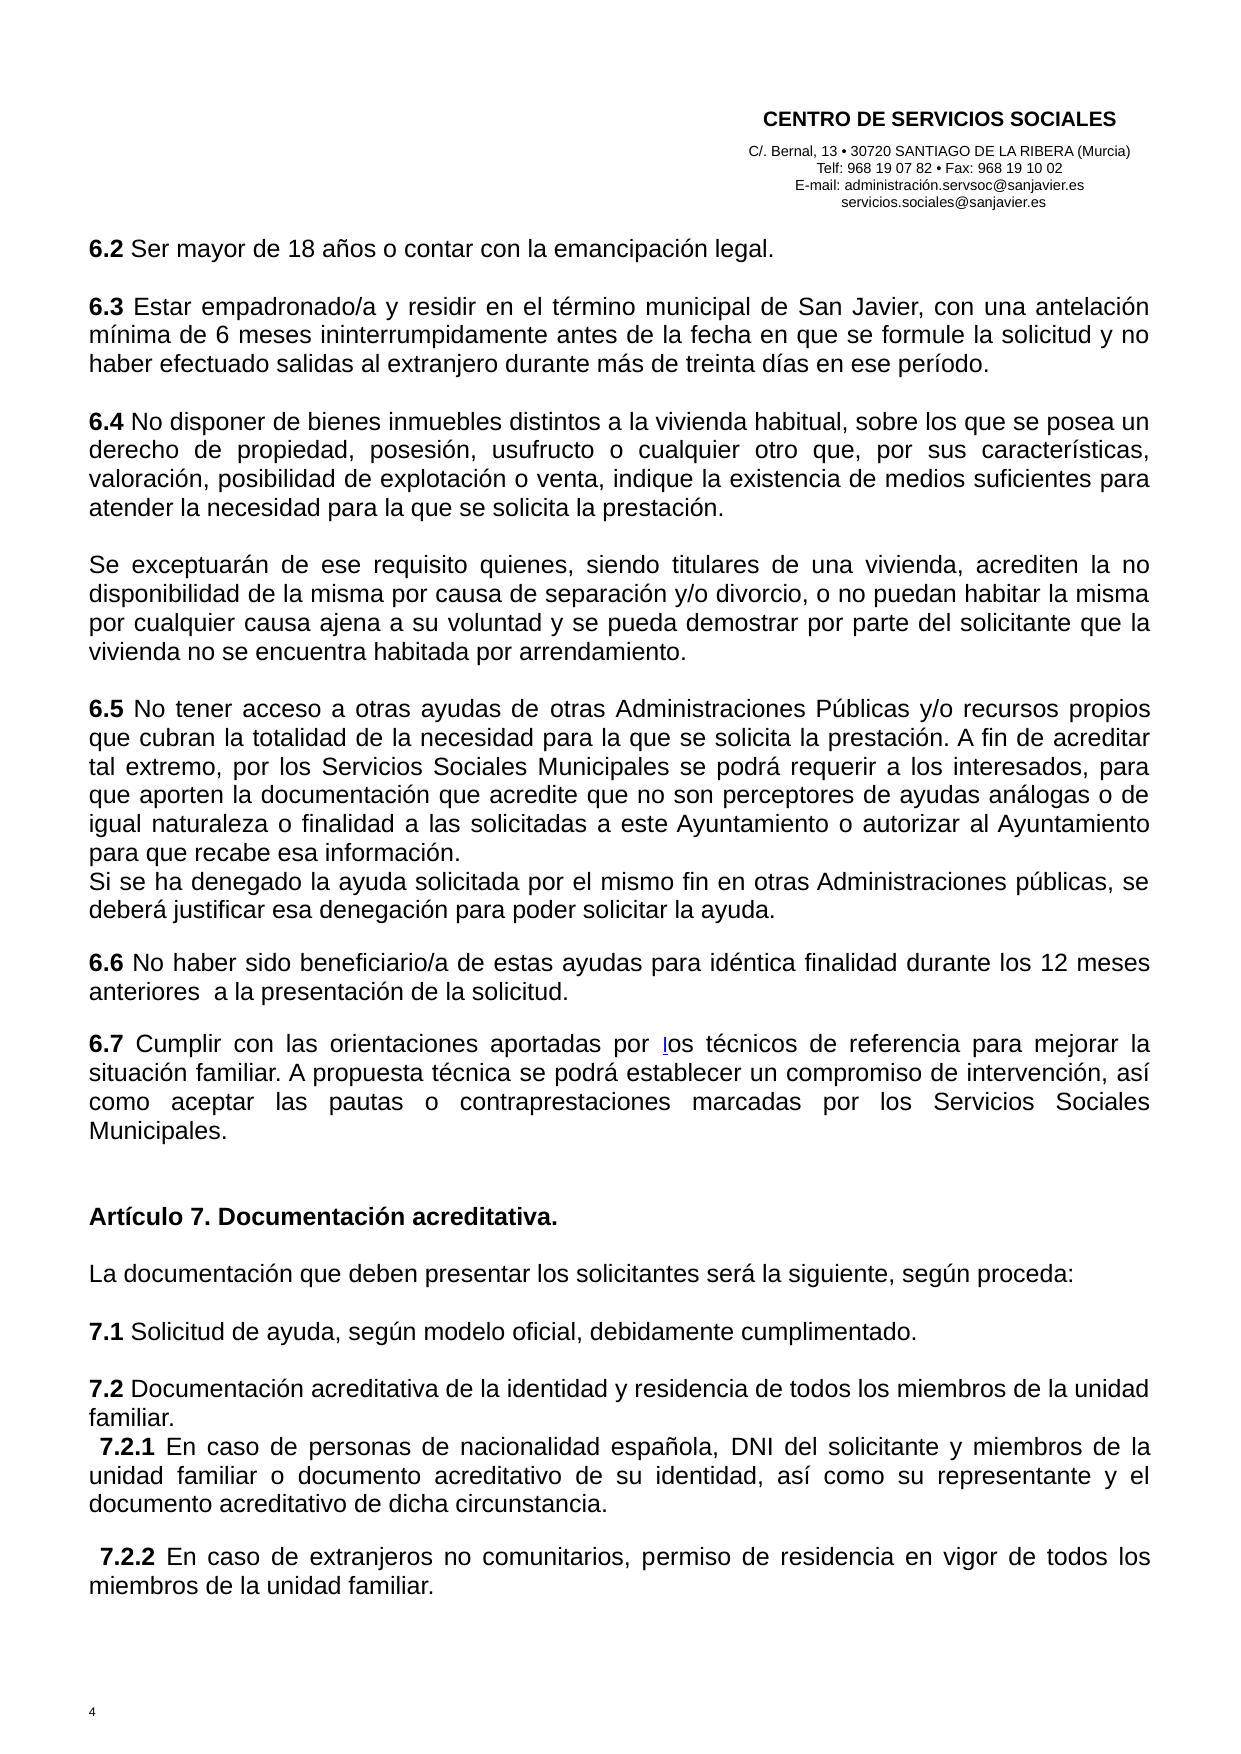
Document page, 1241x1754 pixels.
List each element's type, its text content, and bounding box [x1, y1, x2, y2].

text Se exceptuarán de ese requisito quienes, siendo titulares de una vivienda, acrediten la no disponibilidad de la misma por causa de separación y/o divorcio, o no puedan habitar la misma por cualquier causa ajena a su voluntad y se pueda demostrar por parte del solicitante que la vivienda no se encuentra habitada por arrendamiento. [89, 550, 1152, 665]
text 7.2.2 En caso de extranjeros no comunitarios, permiso de residencia en vigor de todos los miembros de la unidad familiar. [89, 1542, 1152, 1599]
text La documentación que deben presentar los solicitantes será la siguiente, según proceda: [89, 1259, 1152, 1288]
text 7.2.1 En caso de personas de nacionalidad española, DNI del solicitante y miembros de la unidad familiar o documento acreditativo de su identidad, así como su representante y el documento acreditativo de dicha circunstancia. [89, 1432, 1152, 1518]
text 7.1 Solicitud de ayuda, según modelo oficial, debidamente cumplimentado. [89, 1317, 1152, 1346]
text 6.2 Ser mayor de 18 años o contar con la emancipación legal. [89, 234, 1152, 263]
text 6.7 Cumplir con las orientaciones aportadas por los técnicos de referencia para mejorar la situación familiar. A propuesta técnica se podrá establecer un compromiso de intervención, así como aceptar las pautas o contraprestaciones marcadas por los Servicios Sociales Municipales. [89, 1029, 1152, 1144]
text 6.4 No disponer de bienes inmuebles distintos a la vivienda habitual, sobre los que se posea un derecho de propiedad, posesión, usufructo o cualquier otro que, por sus características, valoración, posibilidad de explotación o venta, indique la existencia de medios suficientes para atender la necesidad para la que se solicita la prestación. [89, 406, 1152, 521]
text 6.6 No haber sido beneficiario/a de estas ayudas para idéntica finalidad durante los 12 meses anteriores a la presentación de la solicitud. [89, 948, 1152, 1005]
text 6.3 Estar empadronado/a y residir en el término municipal de San Javier, con una antelación mínima de 6 meses ininterrumpidamente antes de la fecha en que se formule la solicitud y no haber efectuado salidas al extranjero durante más de treinta días en ese período. [89, 291, 1152, 378]
text 6.5 No tener acceso a otras ayudas de otras Administraciones Públicas y/o recursos propios que cubran la totalidad de la necesidad para la que se solicita la prestación. A fin de acreditar tal extremo, por los Servicios Sociales Municipales se podrá requerir a los interesados, para que aporten la documentación que acredite que no son perceptores de ayudas análogas o de igual naturaleza o finalidad a las solicitadas a este Ayuntamiento o autorizar al Ayuntamiento para que recabe esa información. [89, 694, 1152, 866]
text Si se ha denegado la ayuda solicitada por el mismo fin en otras Administraciones públicas, se deberá justificar esa denegación para poder solicitar la ayuda. [89, 866, 1152, 924]
text 7.2 Documentación acreditativa de la identidad y residencia de todos los miembros de la unidad familiar. [89, 1374, 1152, 1432]
text Artículo 7. Documentación acreditativa. [89, 1202, 1152, 1231]
